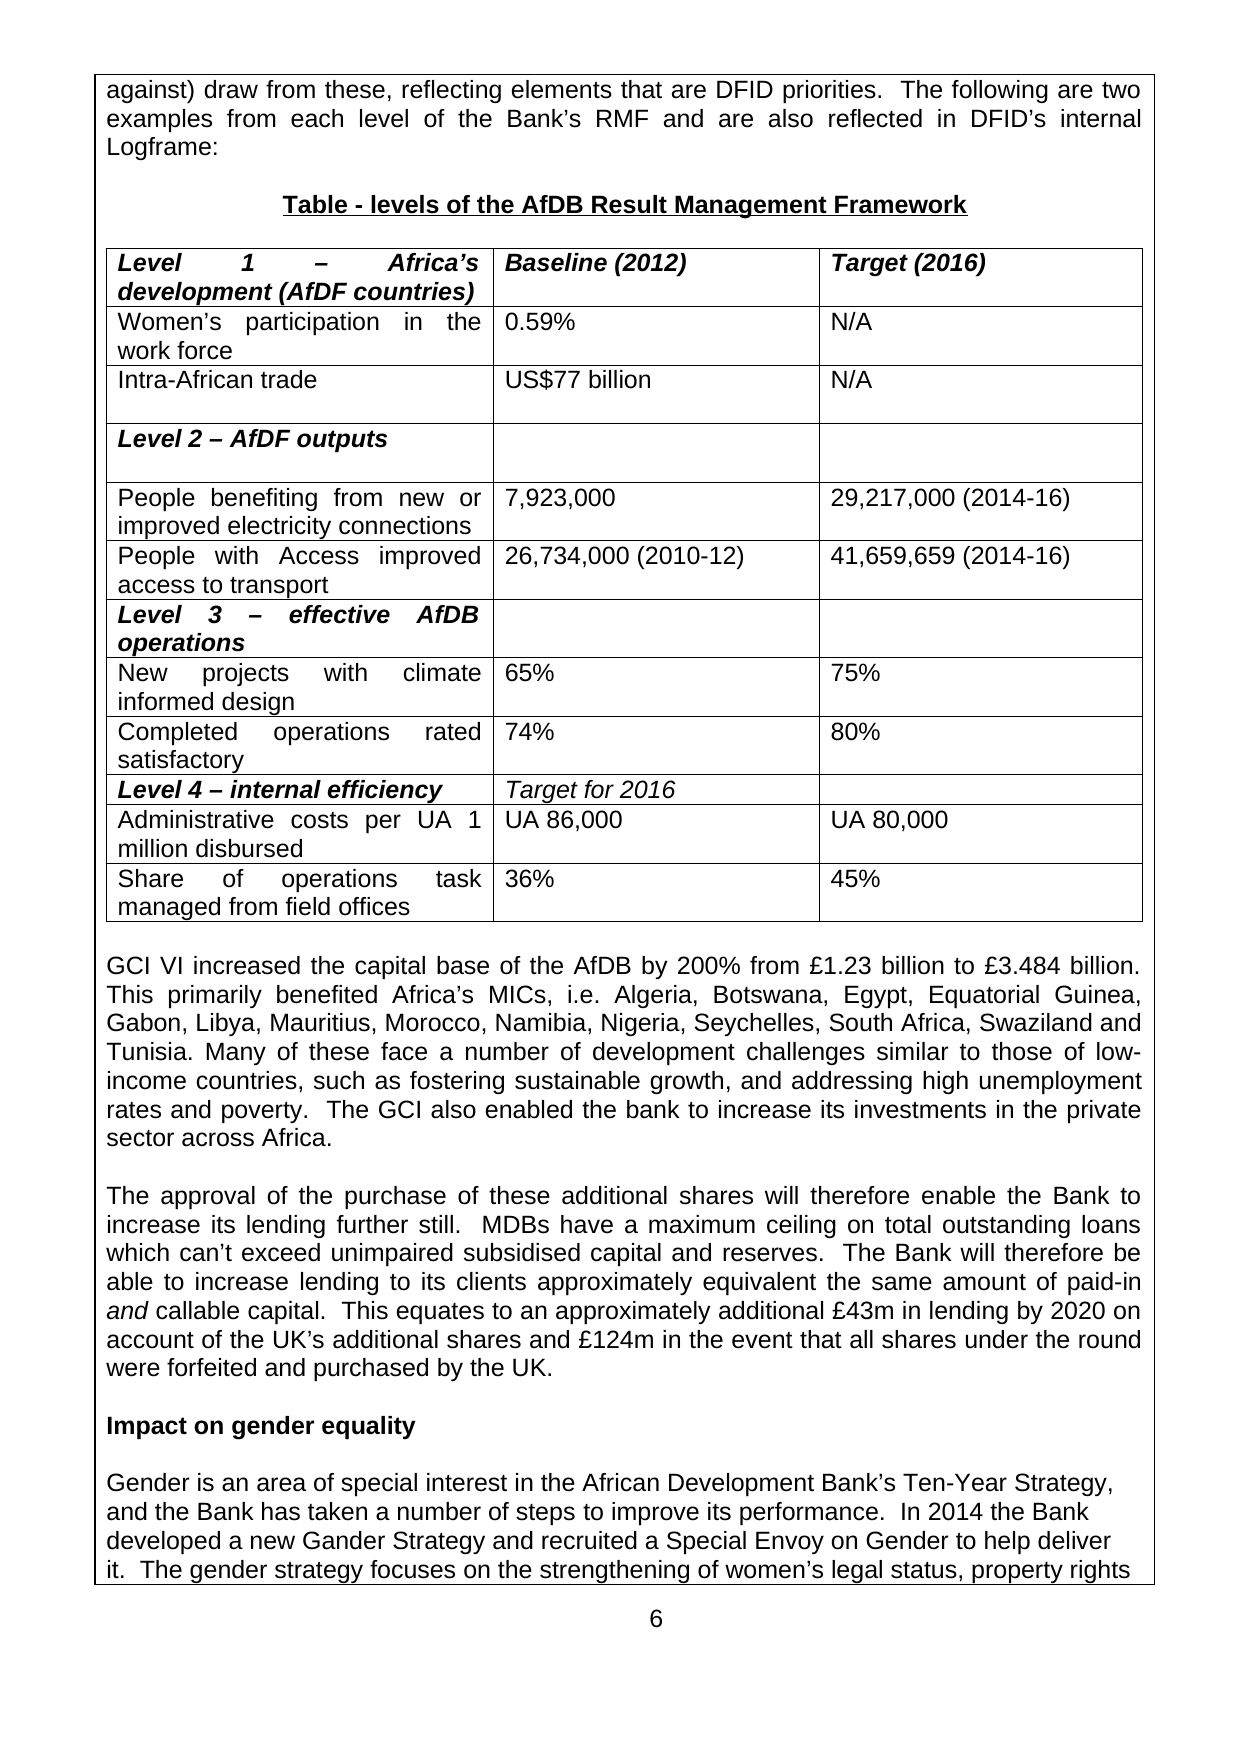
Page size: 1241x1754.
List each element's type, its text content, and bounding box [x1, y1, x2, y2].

table_cell Women’s participation in the work force [107, 307, 493, 364]
table_cell People with Access improved access to transport [107, 541, 493, 599]
table_cell Level 2 – AfDF outputs [107, 424, 493, 482]
table_cell 75% [820, 658, 1142, 716]
table_cell 80% [820, 717, 1142, 774]
table_cell Target for 2016 [494, 775, 819, 804]
table_cell 45% [820, 864, 1142, 921]
table_cell Level 4 – internal efficiency [107, 775, 493, 804]
table_cell 0.59% [494, 307, 819, 364]
table_cell N/A [820, 366, 1142, 423]
table_cell Intra-African trade [107, 366, 493, 423]
table_cell [494, 424, 819, 482]
table_cell UA 86,000 [494, 805, 819, 863]
table_cell [820, 775, 1142, 804]
table_cell N/A [820, 307, 1142, 364]
table_cell UA 80,000 [820, 805, 1142, 863]
table_cell People benefiting from new or improved electricity connections [107, 483, 493, 540]
table_cell 36% [494, 864, 819, 921]
table_header Target (2016) [820, 249, 1142, 306]
table_cell 29,217,000 (2014-16) [820, 483, 1142, 540]
table_cell Completed operations rated satisfactory [107, 717, 493, 774]
table_cell 74% [494, 717, 819, 774]
table_cell [820, 600, 1142, 657]
table_cell [820, 424, 1142, 482]
table_header Baseline (2012) [494, 249, 819, 306]
table_cell 26,734,000 (2010-12) [494, 541, 819, 599]
table_cell [494, 600, 819, 657]
table_cell 7,923,000 [494, 483, 819, 540]
table_cell New projects with climate informed design [107, 658, 493, 716]
table_cell 41,659,659 (2014-16) [820, 541, 1142, 599]
table_cell 65% [494, 658, 819, 716]
table_cell against) draw from these, reflecting elements that are DFID priorities. The following are two examples from each level of the Bank’s RMF and are also reflected in DFID’s internal Logframe: Table - levels of the AfDB Result Management Framework GCI VI increased the capital base of the AfDB by 200% from £1.23 billion to £3.484 billion. This primarily benefited Africa’s MICs, i.e. Algeria, Botswana, Egypt, Equatorial Guinea, Gabon, Libya, Mauritius, Morocco, Namibia, Nigeria, Seychelles, South Africa, Swaziland and Tunisia. Many of these face a number of development challenges similar to those of low-income countries, such as fostering sustainable growth, and addressing high unemployment rates and poverty. The GCI also enabled the bank to increase its investments in the private sector across Africa. The approval of the purchase of these additional shares will therefore enable the Bank to increase its lending further still. MDBs have a maximum ceiling on total outstanding loans which can’t exceed unimpaired subsidised capital and reserves. The Bank will therefore be able to increase lending to its clients approximately equivalent the same amount of paid-in and callable capital. This equates to an approximately additional £43m in lending by 2020 on account of the UK’s additional shares and £124m in the event that all shares under the round were forfeited and purchased by the UK. Impact on gender equality Gender is an area of special interest in the African Development Bank’s Ten-Year Strategy, and the Bank has taken a number of steps to improve its performance. In 2014 the Bank developed a new Gander Strategy and recruited a Special Envoy on Gender to help deliver it. The gender strategy focuses on the strengthening of women’s legal status, property rights [96, 75, 1154, 1583]
table_cell Level 3 – effective AfDB operations [107, 600, 493, 657]
table_header Level 1 – Africa’s development (AfDF countries) [107, 249, 493, 306]
table_cell Share of operations task managed from field offices [107, 864, 493, 921]
table_cell US$77 billion [494, 366, 819, 423]
table_cell Administrative costs per UA 1 million disbursed [107, 805, 493, 863]
